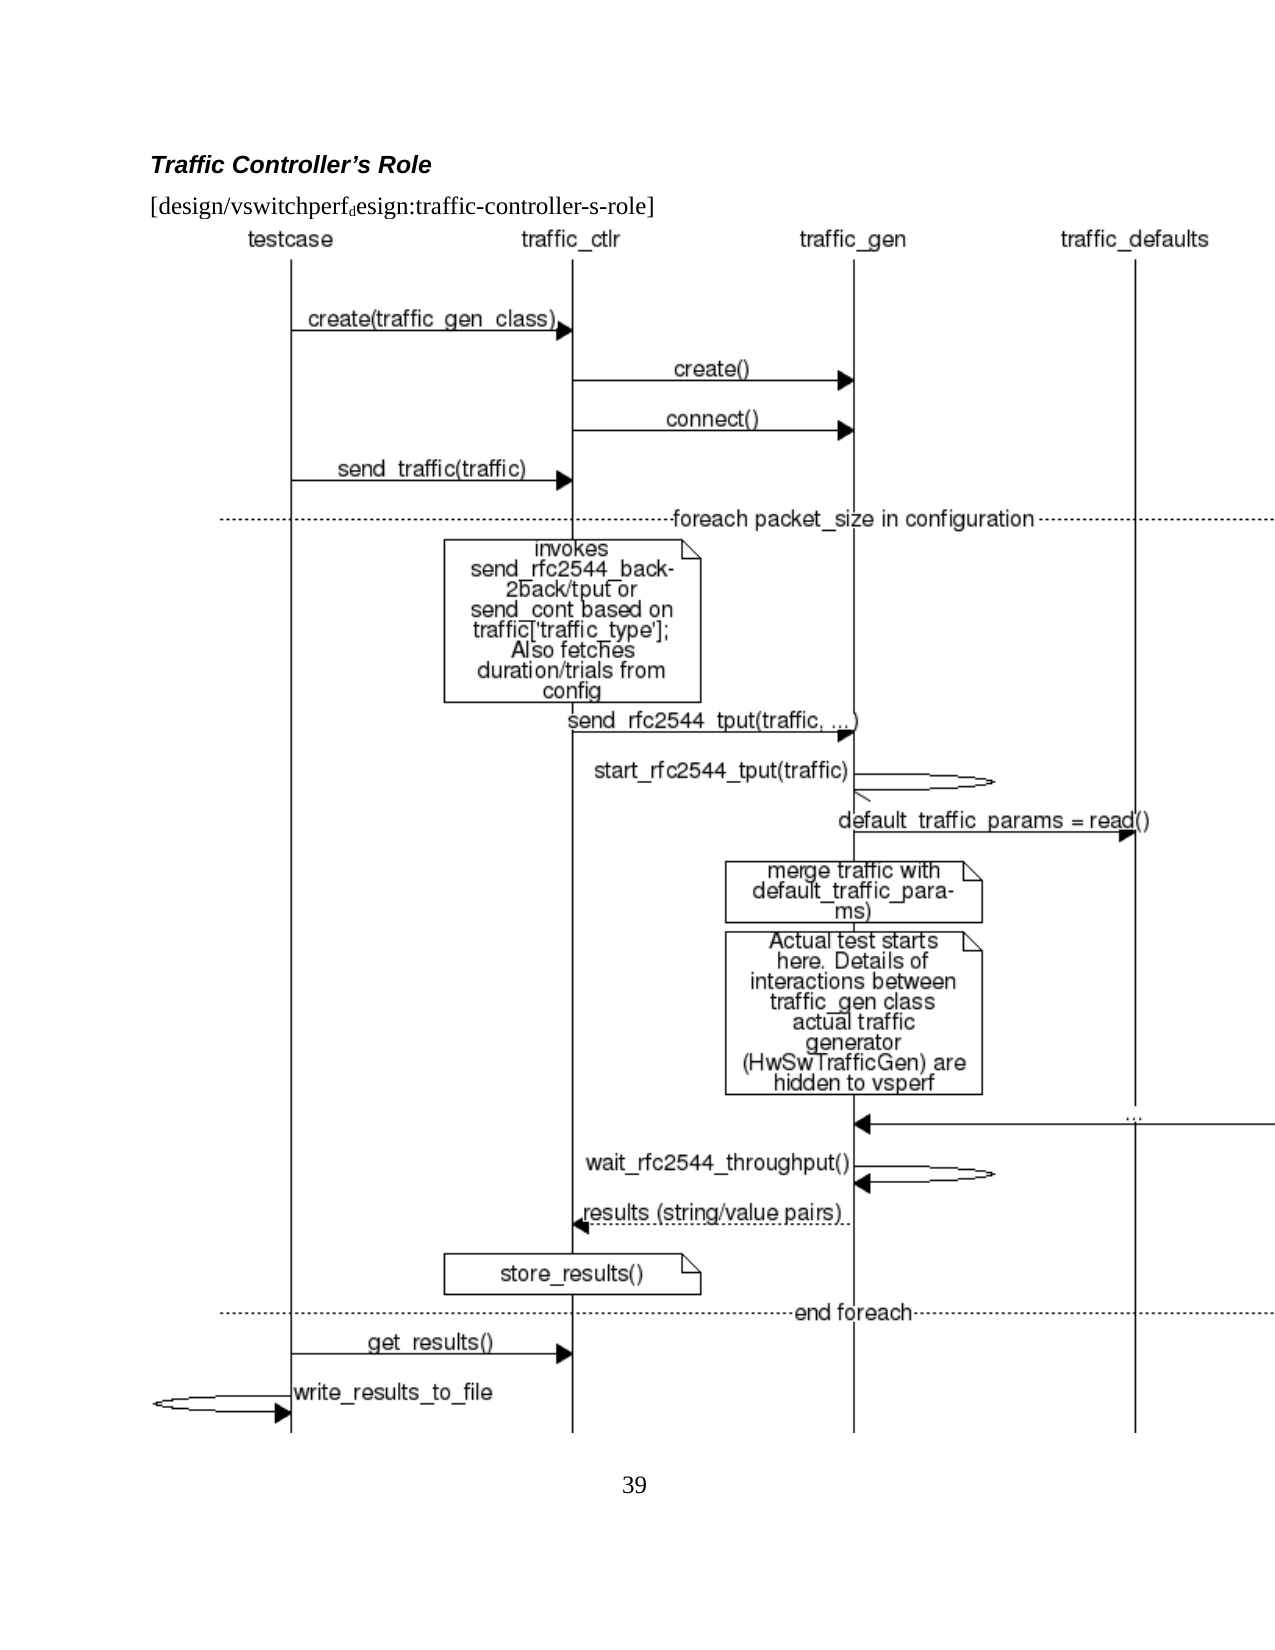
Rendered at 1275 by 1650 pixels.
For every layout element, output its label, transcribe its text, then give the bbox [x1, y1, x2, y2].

text [design/vswitchperfdesign:traffic-controller-s-role] [150, 191, 1125, 219]
picture [150, 219, 1275, 1433]
subtitle Traffic Controller’s Role [150, 150, 1125, 178]
